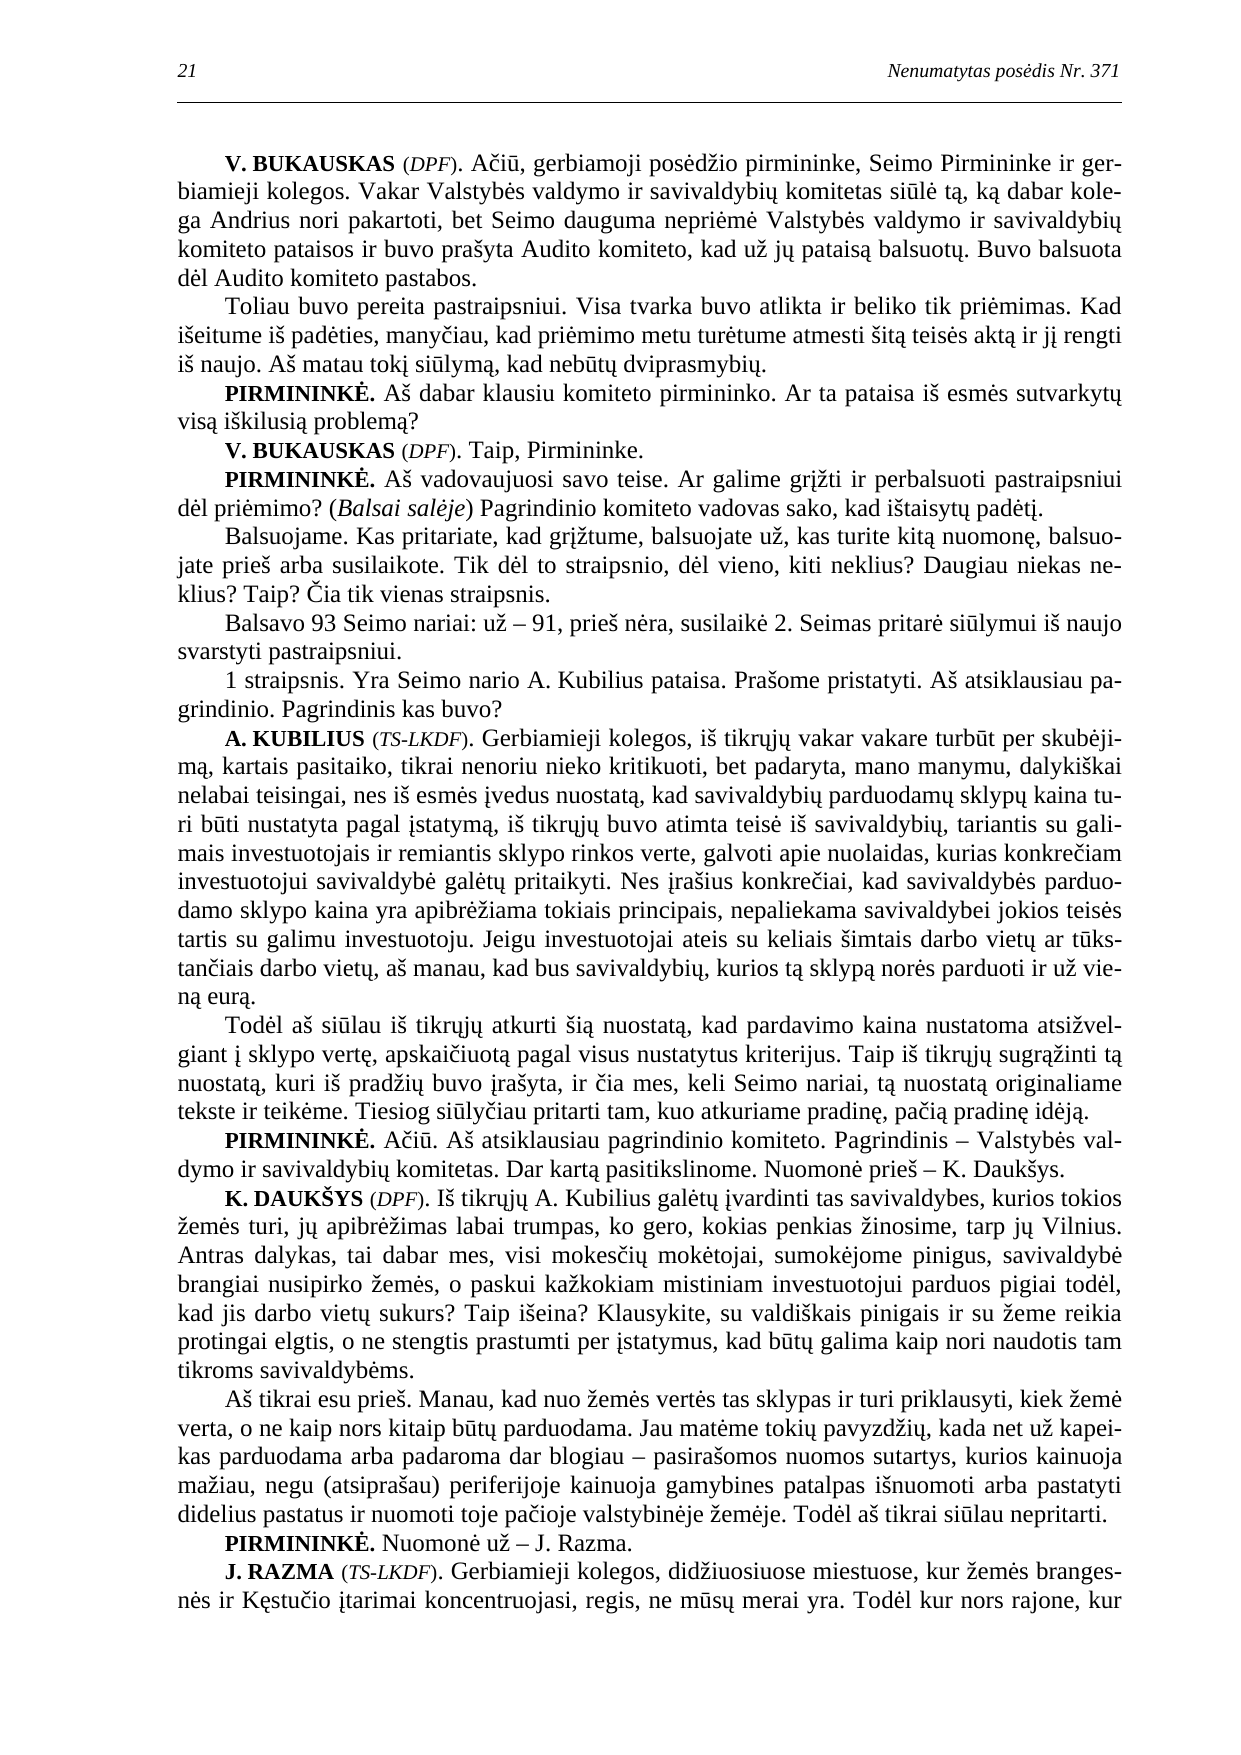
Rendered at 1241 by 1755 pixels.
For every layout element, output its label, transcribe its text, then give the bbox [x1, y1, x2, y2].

text 1 straips­nis. Yra Sei­mo na­rio A. Ku­bi­lius pa­tai­sa. Pra­šo­me pri­sta­ty­ti. Aš at­si­klau­siau pa­grin­di­nio. Pa­grin­di­nis kas bu­vo? [177, 665, 1122, 723]
text PIRMININKĖ. Ačiū. Aš at­si­klau­siau pa­grin­di­nio ko­mi­te­to. Pa­grin­di­nis – Vals­ty­bės val­dy­mo ir sa­vi­val­dy­bių ko­mi­te­tas. Dar kar­tą pa­si­tiks­li­no­me. Nuo­mo­nė prieš – K. Dauk­šys. [177, 1125, 1122, 1183]
text PIRMININKĖ. Nuo­mo­nė už – J. Raz­ma. [177, 1528, 1122, 1556]
text PIRMININKĖ. Aš va­do­vau­juo­si sa­vo tei­se. Ar ga­li­me grįž­ti ir per­bal­suo­ti pa­straips­niui dėl pri­ėmi­mo? (Bal­sai sa­lė­je) Pa­grin­di­nio ko­mi­te­to va­do­vas sa­ko, kad iš­tai­sy­tų pa­dė­tį. [177, 464, 1122, 521]
text To­liau bu­vo per­ei­ta pa­straips­niui. Vi­sa tvar­ka bu­vo at­lik­ta ir be­li­ko tik pri­ėmi­mas. Kad iš­ei­tu­me iš pa­dė­ties, ma­ny­čiau, kad pri­ėmi­mo me­tu tu­rė­tu­me at­mes­ti ši­tą tei­sės ak­tą ir jį reng­ti iš nau­jo. Aš ma­tau to­kį siū­ly­mą, kad ne­bū­tų dvi­pras­my­bių. [177, 291, 1122, 378]
text A. KUBILIUS (TS-LKDF). Ger­bia­mie­ji ko­le­gos, iš tik­rų­jų va­kar va­ka­re tur­būt per sku­bė­ji­mą, kar­tais pa­si­tai­ko, tik­rai ne­no­riu nie­ko kri­ti­kuo­ti, bet pa­da­ry­ta, ma­no ma­ny­mu, da­ly­kiš­kai ne­la­bai tei­sin­gai, nes iš es­mės įve­dus nuo­sta­tą, kad sa­vi­val­dy­bių par­duo­da­mų skly­pų kai­na tu­ri bū­ti nu­sta­ty­ta pa­gal įsta­ty­mą, iš tik­rų­jų bu­vo at­im­ta tei­sė iš sa­vi­val­dy­bių, ta­rian­tis su ga­li­mais in­ves­tuo­to­jais ir re­mian­tis skly­po rin­kos ver­te, gal­vo­ti apie nuo­lai­das, ku­rias kon­kre­čiam in­ves­tuo­to­jui sa­vi­val­dy­bė ga­lė­tų pri­tai­ky­ti. Nes įra­šius kon­kre­čiai, kad sa­vi­val­dy­bės par­duo­da­mo skly­po kai­na yra api­brė­žia­ma to­kiais prin­ci­pais, ne­pa­lie­ka­ma sa­vi­val­dy­bei jo­kios tei­sės tar­tis su ga­li­mu in­ves­tuo­to­ju. Jei­gu in­ves­tuo­to­jai at­eis su ke­liais šim­tais dar­bo vie­tų ar tūks­tan­čiais dar­bo vie­tų, aš ma­nau, kad bus sa­vi­val­dy­bių, ku­rios tą skly­pą no­rės par­duo­ti ir už vie­ną eu­rą. [177, 723, 1122, 1010]
text PIRMININKĖ. Aš da­bar klau­siu ko­mi­te­to pir­mi­nin­ko. Ar ta pa­tai­sa iš es­mės su­tvar­ky­tų vi­są iš­ki­lu­sią pro­ble­mą? [177, 378, 1122, 435]
text Bal­suo­ja­me. Kas pri­ta­ria­te, kad grįž­tu­me, bal­suo­ja­te už, kas tu­ri­te ki­tą nuo­mo­nę, bal­suo­ja­te prieš ar­ba su­si­lai­ko­te. Tik dėl to straips­nio, dėl vie­no, ki­ti ne­klius? Dau­giau nie­kas ne­klius? Taip? Čia tik vie­nas straips­nis. [177, 521, 1122, 608]
text To­dėl aš siū­lau iš tik­rų­jų at­kur­ti šią nuo­sta­tą, kad par­da­vi­mo kai­na nu­sta­to­ma at­si­žvel­giant į skly­po ver­tę, ap­skai­čiuo­tą pa­gal vi­sus nu­sta­ty­tus kri­te­ri­jus. Taip iš tik­rų­jų su­grą­žin­ti tą nuo­sta­tą, ku­ri iš pra­džių bu­vo įra­šy­ta, ir čia mes, ke­li Sei­mo na­riai, tą nuo­sta­tą ori­gi­na­lia­me teks­te ir tei­kė­me. Tie­siog siū­ly­čiau pri­tar­ti tam, kuo at­ku­ria­me pra­di­nę, pa­čią pra­di­nę idė­ją. [177, 1010, 1122, 1125]
text Aš tik­rai esu prieš. Ma­nau, kad nuo že­mės ver­tės tas skly­pas ir tu­ri pri­klau­sy­ti, kiek že­mė ver­ta, o ne kaip nors ki­taip bū­tų par­duo­da­ma. Jau ma­tė­me to­kių pa­vyz­džių, ka­da net už ka­pei­kas par­duo­da­ma ar­ba pa­da­ro­ma dar blo­giau – pa­si­ra­šo­mos nuo­mos su­tar­tys, ku­rios kai­nuo­ja ma­žiau, ne­gu (at­si­pra­šau) pe­ri­fe­ri­jo­je kai­nuo­ja ga­my­bi­nes pa­tal­pas iš­nuo­mo­ti ar­ba pa­sta­ty­ti di­de­lius pa­sta­tus ir nuo­mo­ti to­je pa­čio­je vals­ty­bi­nė­je že­mė­je. To­dėl aš tik­rai siū­lau ne­pri­tar­ti. [177, 1384, 1122, 1528]
text K. DAUKŠYS (DPF). Iš tik­rų­jų A. Ku­bi­lius ga­lė­tų įvar­din­ti tas sa­vi­val­dy­bes, ku­rios to­kios že­mės tu­ri, jų api­brė­ži­mas la­bai trum­pas, ko ge­ro, ko­kias pen­kias ži­no­si­me, tarp jų Vil­nius. Ant­ras da­ly­kas, tai da­bar mes, vi­si mo­kes­čių mo­kė­to­jai, su­mo­kė­jo­me pi­ni­gus, sa­vi­val­dy­bė bran­giai nu­si­pir­ko že­mės, o pas­kui kaž­ko­kiam mis­ti­niam in­ves­tuo­to­jui par­duos pi­giai to­dėl, kad jis dar­bo vie­tų su­kurs? Taip iš­ei­na? Klau­sy­ki­te, su val­diš­kais pi­ni­gais ir su že­me rei­kia pro­tin­gai elg­tis, o ne steng­tis pra­stum­ti per įsta­ty­mus, kad bū­tų ga­li­ma kaip no­ri nau­do­tis tam tik­roms sa­vi­val­dy­bėms. [177, 1183, 1122, 1384]
text V. BUKAUSKAS (DPF). Ačiū, ger­bia­mo­ji po­sė­džio pir­mi­nin­ke, Sei­mo Pir­mi­nin­ke ir ger­bia­mie­ji ko­le­gos. Va­kar Vals­ty­bės val­dy­mo ir sa­vi­val­dy­bių ko­mi­te­tas siū­lė tą, ką da­bar ko­le­ga An­drius no­ri pa­kar­to­ti, bet Sei­mo dau­gu­ma ne­pri­ėmė Vals­ty­bės val­dy­mo ir sa­vi­val­dy­bių ko­mi­te­to pa­tai­sos ir bu­vo pra­šy­ta Au­di­to ko­mi­te­to, kad už jų pa­tai­są bal­suo­tų. Bu­vo bal­suo­ta dėl Au­di­to ko­mi­te­to pa­sta­bos. [177, 148, 1122, 291]
text J. RAZMA (TS-LKDF). Ger­bia­mie­ji ko­le­gos, di­džiuo­siuo­se mies­tuo­se, kur že­mės bran­ges­nės ir Kęs­tu­čio įta­ri­mai kon­cen­truo­ja­si, re­gis, ne mū­sų me­rai yra. To­dėl kur nors ra­jo­ne, kur [177, 1556, 1122, 1614]
text V. BUKAUSKAS (DPF). Taip, Pir­mi­nin­ke. [177, 435, 1122, 464]
text Bal­sa­vo 93 Sei­mo na­riai: už – 91, prieš nė­ra, su­si­lai­kė 2. Sei­mas pri­ta­rė siū­ly­mui iš nau­jo svars­ty­ti pa­straips­niui. [177, 608, 1122, 665]
